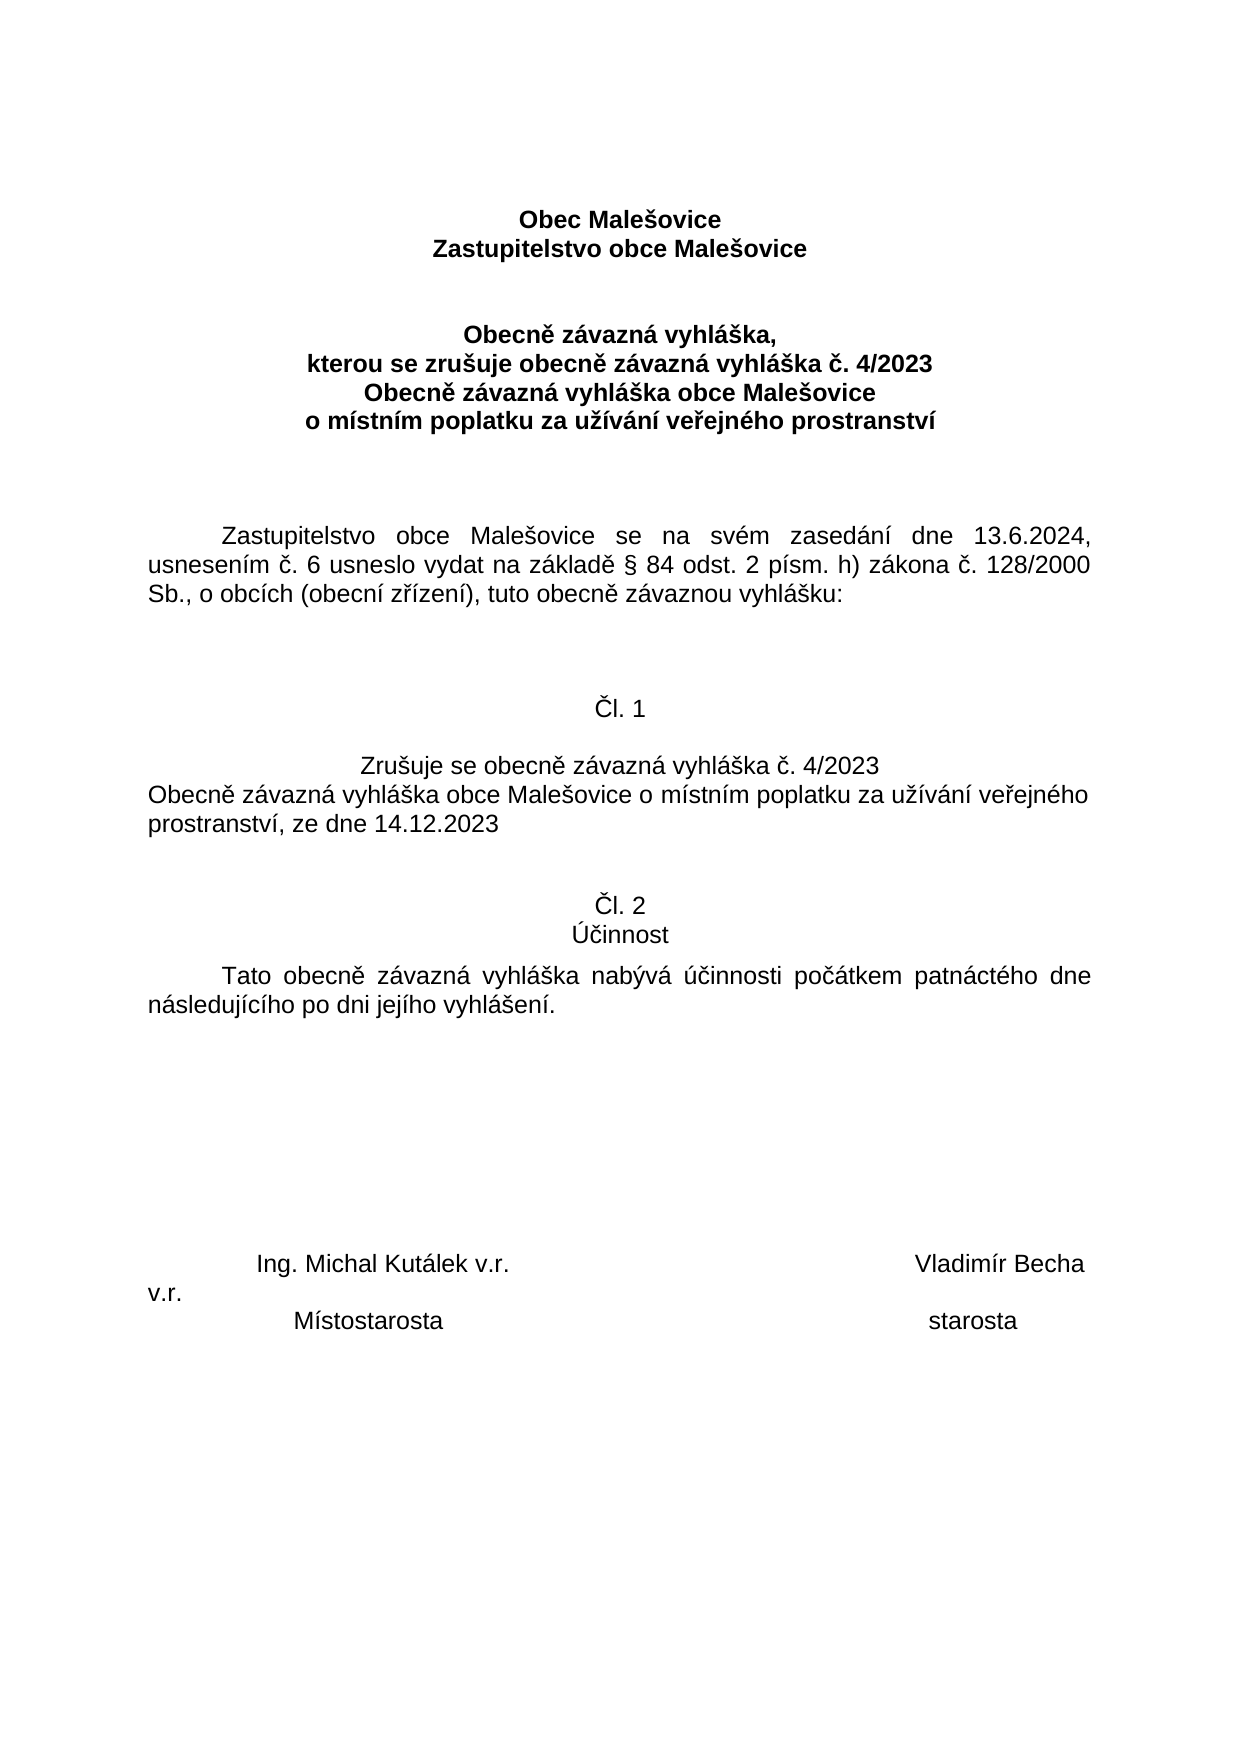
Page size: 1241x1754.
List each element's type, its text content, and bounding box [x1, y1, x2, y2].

text kterou se zrušuje obecně závazná vyhláška č. 4/2023 [148, 349, 1093, 378]
text Zastupitelstvo obce Malešovice [148, 234, 1093, 263]
text Účinnost [148, 920, 1093, 949]
text Obecně závazná vyhláška, [148, 320, 1093, 349]
text Tato obecně závazná vyhláška nabývá účinnosti počátkem patnáctého dne následujícího po dni jejího vyhlášení. [148, 961, 1093, 1019]
subtitle Zrušuje se obecně závazná vyhláška č. 4/2023 [148, 751, 1093, 780]
text Čl. 2 [148, 891, 1093, 920]
text Obec Malešovice [148, 205, 1093, 234]
subtitle Obecně závazná vyhláška obce Malešovice o místním poplatku za užívání veřejného prostranství [148, 378, 1093, 435]
subtitle Čl. 1 [148, 694, 1093, 723]
text Zastupitelstvo obce Malešovice se na svém zasedání dne 13.6.2024, usnesením č. 6 usneslo vydat na základě § 84 odst. 2 písm. h) zákona č. 128/2000 Sb., o obcích (obecní zřízení), tuto obecně závaznou vyhlášku: [148, 521, 1093, 608]
text Ing. Michal Kutálek v.r. Vladimír Becha v.r. [148, 1249, 1093, 1306]
subtitle Obecně závazná vyhláška obce Malešovice o místním poplatku za užívání veřejného prostranství, ze dne 14.12.2023 [148, 780, 1093, 838]
text Místostarosta starosta [148, 1306, 1093, 1335]
